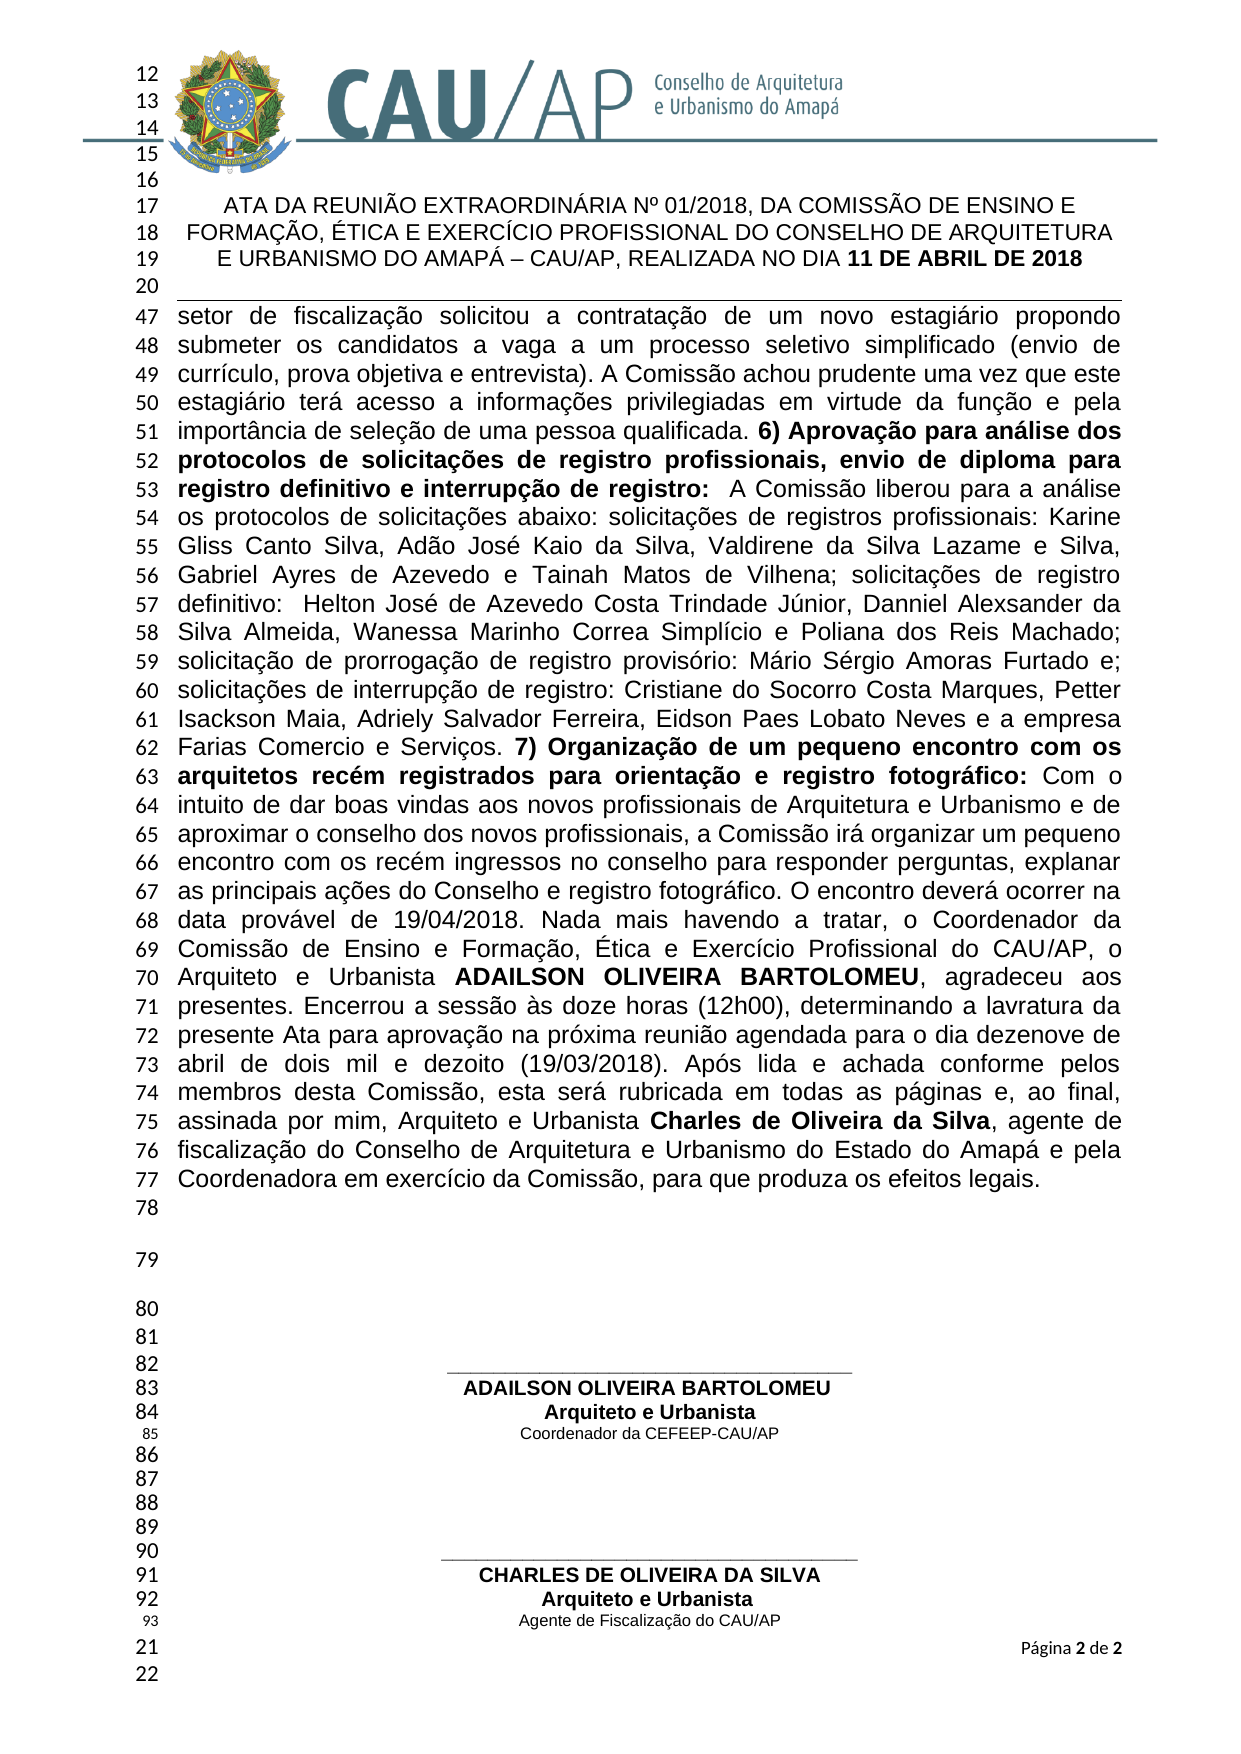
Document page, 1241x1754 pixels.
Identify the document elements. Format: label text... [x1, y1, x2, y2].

text ADAILSON OLIVEIRA BARTOLOMEU [177, 1376, 1122, 1400]
text CHARLES DE OLIVEIRA DA SILVA [177, 1563, 1122, 1587]
text ____________________________________ [177, 1539, 1122, 1563]
text Arquiteto e Urbanista [177, 1587, 1122, 1611]
text Agente de Fiscalização do CAU/AP [177, 1611, 1122, 1630]
text Arquiteto e Urbanista Coordenador da CEFEEP-CAU/AP [177, 1400, 1122, 1443]
text setor de fiscalização solicitou a contratação de um novo estagiário propondo submeter os candidatos a vaga a um processo seletivo simplificado (envio de currículo, prova objetiva e entrevista). A Comissão achou prudente uma vez que este estagiário terá acesso a informações privilegiadas em virtude da função e pela importância de seleção de uma pessoa qualificada. 6) Aprovação para análise dos protocolos de solicitações de registro profissionais, envio de diploma para registro definitivo e interrupção de registro: A Comissão liberou para a análise os protocolos de solicitações abaixo: solicitações de registros profissionais: Karine Gliss Canto Silva, Adão José Kaio da Silva, Valdirene da Silva Lazame e Silva, Gabriel Ayres de Azevedo e Tainah Matos de Vilhena; solicitações de registro definitivo: Helton José de Azevedo Costa Trindade Júnior, Danniel Alexsander da Silva Almeida, Wanessa Marinho Correa Simplício e Poliana dos Reis Machado; solicitação de prorrogação de registro provisório: Mário Sérgio Amoras Furtado e; solicitações de interrupção de registro: Cristiane do Socorro Costa Marques, Petter Isackson Maia, Adriely Salvador Ferreira, Eidson Paes Lobato Neves e a empresa Farias Comercio e Serviços. 7) Organização de um pequeno encontro com os arquitetos recém registrados para orientação e registro fotográfico: Com o intuito de dar boas vindas aos novos profissionais de Arquitetura e Urbanismo e de aproximar o conselho dos novos profissionais, a Comissão irá organizar um pequeno encontro com os recém ingressos no conselho para responder perguntas, explanar as principais ações do Conselho e registro fotográfico. O encontro deverá ocorrer na data provável de 19/04/2018. Nada mais havendo a tratar, o Coordenador da Comissão de Ensino e Formação, Ética e Exercício Profissional do CAU/AP, o Arquiteto e Urbanista ADAILSON OLIVEIRA BARTOLOMEU, agradeceu aos presentes. Encerrou a sessão às doze horas (12h00), determinando a lavratura da presente Ata para aprovação na próxima reunião agendada para o dia dezenove de abril de dois mil e dezoito (19/03/2018). Após lida e achada conforme pelos membros desta Comissão, esta será rubricada em todas as páginas e, ao final, assinada por mim, Arquiteto e Urbanista Charles de Oliveira da Silva, agente de fiscalização do Conselho de Arquitetura e Urbanismo do Estado do Amapá e pela Coordenadora em exercício da Comissão, para que produza os efeitos legais. [177, 301, 1122, 1192]
text ___________________________________ [177, 1352, 1122, 1376]
